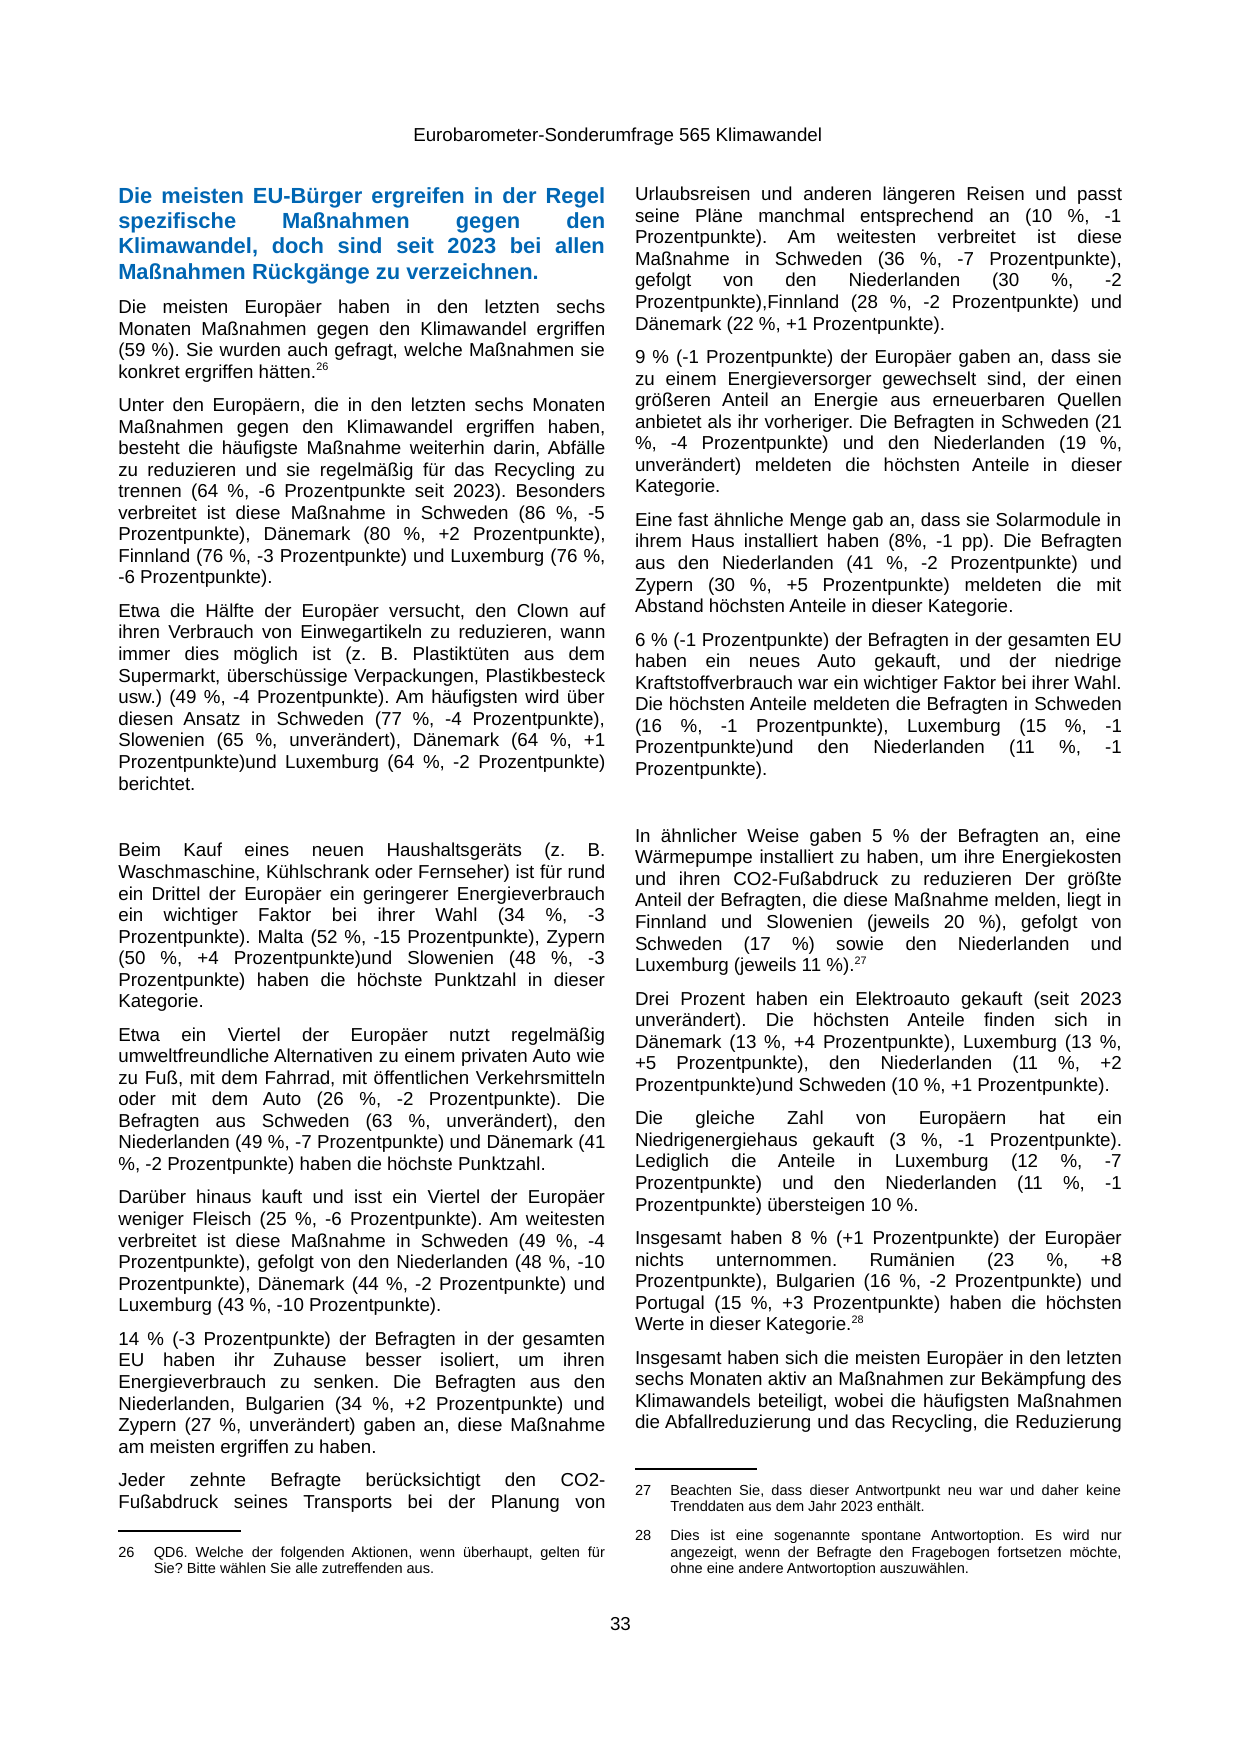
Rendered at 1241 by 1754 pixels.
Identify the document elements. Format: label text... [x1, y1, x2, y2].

text Drei Prozent haben ein Elektroauto gekauft (seit 2023 unverändert). Die höchsten Anteile finden sich in Dänemark (13 %, +4 Prozentpunkte), Luxemburg (13 %, +5 Prozentpunkte), den Niederlanden (11 %, +2 Prozentpunkte)und Schweden (10 %, +1 Prozentpunkte). [635, 987, 1122, 1095]
text Etwa die Hälfte der Europäer versucht, den Clown auf ihren Verbrauch von Einwegartikeln zu reduzieren, wann immer dies möglich ist (z. B. Plastiktüten aus dem Supermarkt, überschüssige Verpackungen, Plastikbesteck usw.) (49 %, -4 Prozentpunkte). Am häufigsten wird über diesen Ansatz in Schweden (77 %, -4 Prozentpunkte), Slowenien (65 %, unverändert), Dänemark (64 %, +1 Prozentpunkte)und Luxemburg (64 %, -2 Prozentpunkte) berichtet. [118, 600, 605, 794]
text Die meisten Europäer haben in den letzten sechs Monaten Maßnahmen gegen den Klimawandel ergriffen (59 %). Sie wurden auch gefragt, welche Maßnahmen sie konkret ergriffen hätten. [118, 296, 605, 382]
text Eine fast ähnliche Menge gab an, dass sie Solarmodule in ihrem Haus installiert haben (8%, -1 pp). Die Befragten aus den Niederlanden (41 %, -2 Prozentpunkte) und Zypern (30 %, +5 Prozentpunkte) meldeten die mit Abstand höchsten Anteile in dieser Kategorie. [635, 509, 1122, 616]
text 9 % (-1 Prozentpunkte) der Europäer gaben an, dass sie zu einem Energieversorger gewechselt sind, der einen größeren Anteil an Energie aus erneuerbaren Quellen anbietet als ihr vorheriger. Die Befragten in Schweden (21 %, -4 Prozentpunkte) und den Niederlanden (19 %, unverändert) meldeten die höchsten Anteile in dieser Kategorie. [635, 346, 1122, 497]
text Unter den Europäern, die in den letzten sechs Monaten Maßnahmen gegen den Klimawandel ergriffen haben, besteht die häufigste Maßnahme weiterhin darin, Abfälle zu reduzieren und sie regelmäßig für das Recycling zu trennen (64 %, -6 Prozentpunkte seit 2023). Besonders verbreitet ist diese Maßnahme in Schweden (86 %, -5 Prozentpunkte), Dänemark (80 %, +2 Prozentpunkte), Finnland (76 %, -3 Prozentpunkte) und Luxemburg (76 %, -6 Prozentpunkte). [118, 394, 605, 588]
text Insgesamt haben sich die meisten Europäer in den letzten sechs Monaten aktiv an Maßnahmen zur Bekämpfung des Klimawandels beteiligt, wobei die häufigsten Maßnahmen die Abfallreduzierung und das Recycling, die Reduzierung [635, 1346, 1122, 1433]
text QD6. Welche der folgenden Aktionen, wenn überhaupt, gelten für Sie? Bitte wählen Sie alle zutreffenden aus. [118, 1543, 605, 1577]
text Urlaubsreisen und anderen längeren Reisen und passt seine Pläne manchmal entsprechend an (10 %, -1 Prozentpunkte). Am weitesten verbreitet ist diese Maßnahme in Schweden (36 %, -7 Prozentpunkte), gefolgt von den Niederlanden (30 %, -2 Prozentpunkte),Finnland (28 %, -2 Prozentpunkte) und Dänemark (22 %, +1 Prozentpunkte). [635, 183, 1122, 334]
text Beachten Sie, dass dieser Antwortpunkt neu war und daher keine Trenddaten aus dem Jahr 2023 enthält. [635, 1481, 1122, 1515]
text Dies ist eine sogenannte spontane Antwortoption. Es wird nur angezeigt, wenn der Befragte den Fragebogen fortsetzen möchte, ohne eine andere Antwortoption auszuwählen. [635, 1527, 1122, 1577]
text Die gleiche Zahl von Europäern hat ein Niedrigenergiehaus gekauft (3 %, -1 Prozentpunkte). Lediglich die Anteile in Luxemburg (12 %, -7 Prozentpunkte) und den Niederlanden (11 %, -1 Prozentpunkte) übersteigen 10 %. [635, 1107, 1122, 1215]
text In ähnlicher Weise gaben 5 % der Befragten an, eine Wärmepumpe installiert zu haben, um ihre Energiekosten und ihren CO2-Fußabdruck zu reduzieren Der größte Anteil der Befragten, die diese Maßnahme melden, liegt in Finnland und Slowenien (jeweils 20 %), gefolgt von Schweden (17 %) sowie den Niederlanden und Luxemburg (jeweils 11 %). [635, 824, 1122, 976]
text 6 % (-1 Prozentpunkte) der Befragten in der gesamten EU haben ein neues Auto gekauft, und der niedrige Kraftstoffverbrauch war ein wichtiger Faktor bei ihrer Wahl. Die höchsten Anteile meldeten die Befragten in Schweden (16 %, -1 Prozentpunkte), Luxemburg (15 %, -1 Prozentpunkte)und den Niederlanden (11 %, -1 Prozentpunkte). [635, 628, 1122, 779]
text Etwa ein Viertel der Europäer nutzt regelmäßig umweltfreundliche Alternativen zu einem privaten Auto wie zu Fuß, mit dem Fahrrad, mit öffentlichen Verkehrsmitteln oder mit dem Auto (26 %, -2 Prozentpunkte). Die Befragten aus Schweden (63 %, unverändert), den Niederlanden (49 %, -7 Prozentpunkte) und Dänemark (41 %, -2 Prozentpunkte) haben die höchste Punktzahl. [118, 1023, 605, 1174]
text Die meisten EU-Bürger ergreifen in der Regel spezifische Maßnahmen gegen den Klimawandel, doch sind seit 2023 bei allen Maßnahmen Rückgänge zu verzeichnen. [118, 183, 605, 284]
text Beim Kauf eines neuen Haushaltsgeräts (z. B. Waschmaschine, Kühlschrank oder Fernseher) ist für rund ein Drittel der Europäer ein geringerer Energieverbrauch ein wichtiger Faktor bei ihrer Wahl (34 %, -3 Prozentpunkte). Malta (52 %, -15 Prozentpunkte), Zypern (50 %, +4 Prozentpunkte)und Slowenien (48 %, -3 Prozentpunkte) haben die höchste Punktzahl in dieser Kategorie. [118, 839, 605, 1012]
text 14 % (-3 Prozentpunkte) der Befragten in der gesamten EU haben ihr Zuhause besser isoliert, um ihren Energieverbrauch zu senken. Die Befragten aus den Niederlanden, Bulgarien (34 %, +2 Prozentpunkte) und Zypern (27 %, unverändert) gaben an, diese Maßnahme am meisten ergriffen zu haben. [118, 1328, 605, 1457]
text Jeder zehnte Befragte berücksichtigt den CO2-Fußabdruck seines Transports bei der Planung von [118, 1469, 605, 1512]
text Insgesamt haben 8 % (+1 Prozentpunkte) der Europäer nichts unternommen. Rumänien (23 %, +8 Prozentpunkte), Bulgarien (16 %, -2 Prozentpunkte) und Portugal (15 %, +3 Prozentpunkte) haben die höchsten Werte in dieser Kategorie. [635, 1227, 1122, 1334]
text Darüber hinaus kauft und isst ein Viertel der Europäer weniger Fleisch (25 %, -6 Prozentpunkte). Am weitesten verbreitet ist diese Maßnahme in Schweden (49 %, -4 Prozentpunkte), gefolgt von den Niederlanden (48 %, -10 Prozentpunkte), Dänemark (44 %, -2 Prozentpunkte) und Luxemburg (43 %, -10 Prozentpunkte). [118, 1186, 605, 1316]
